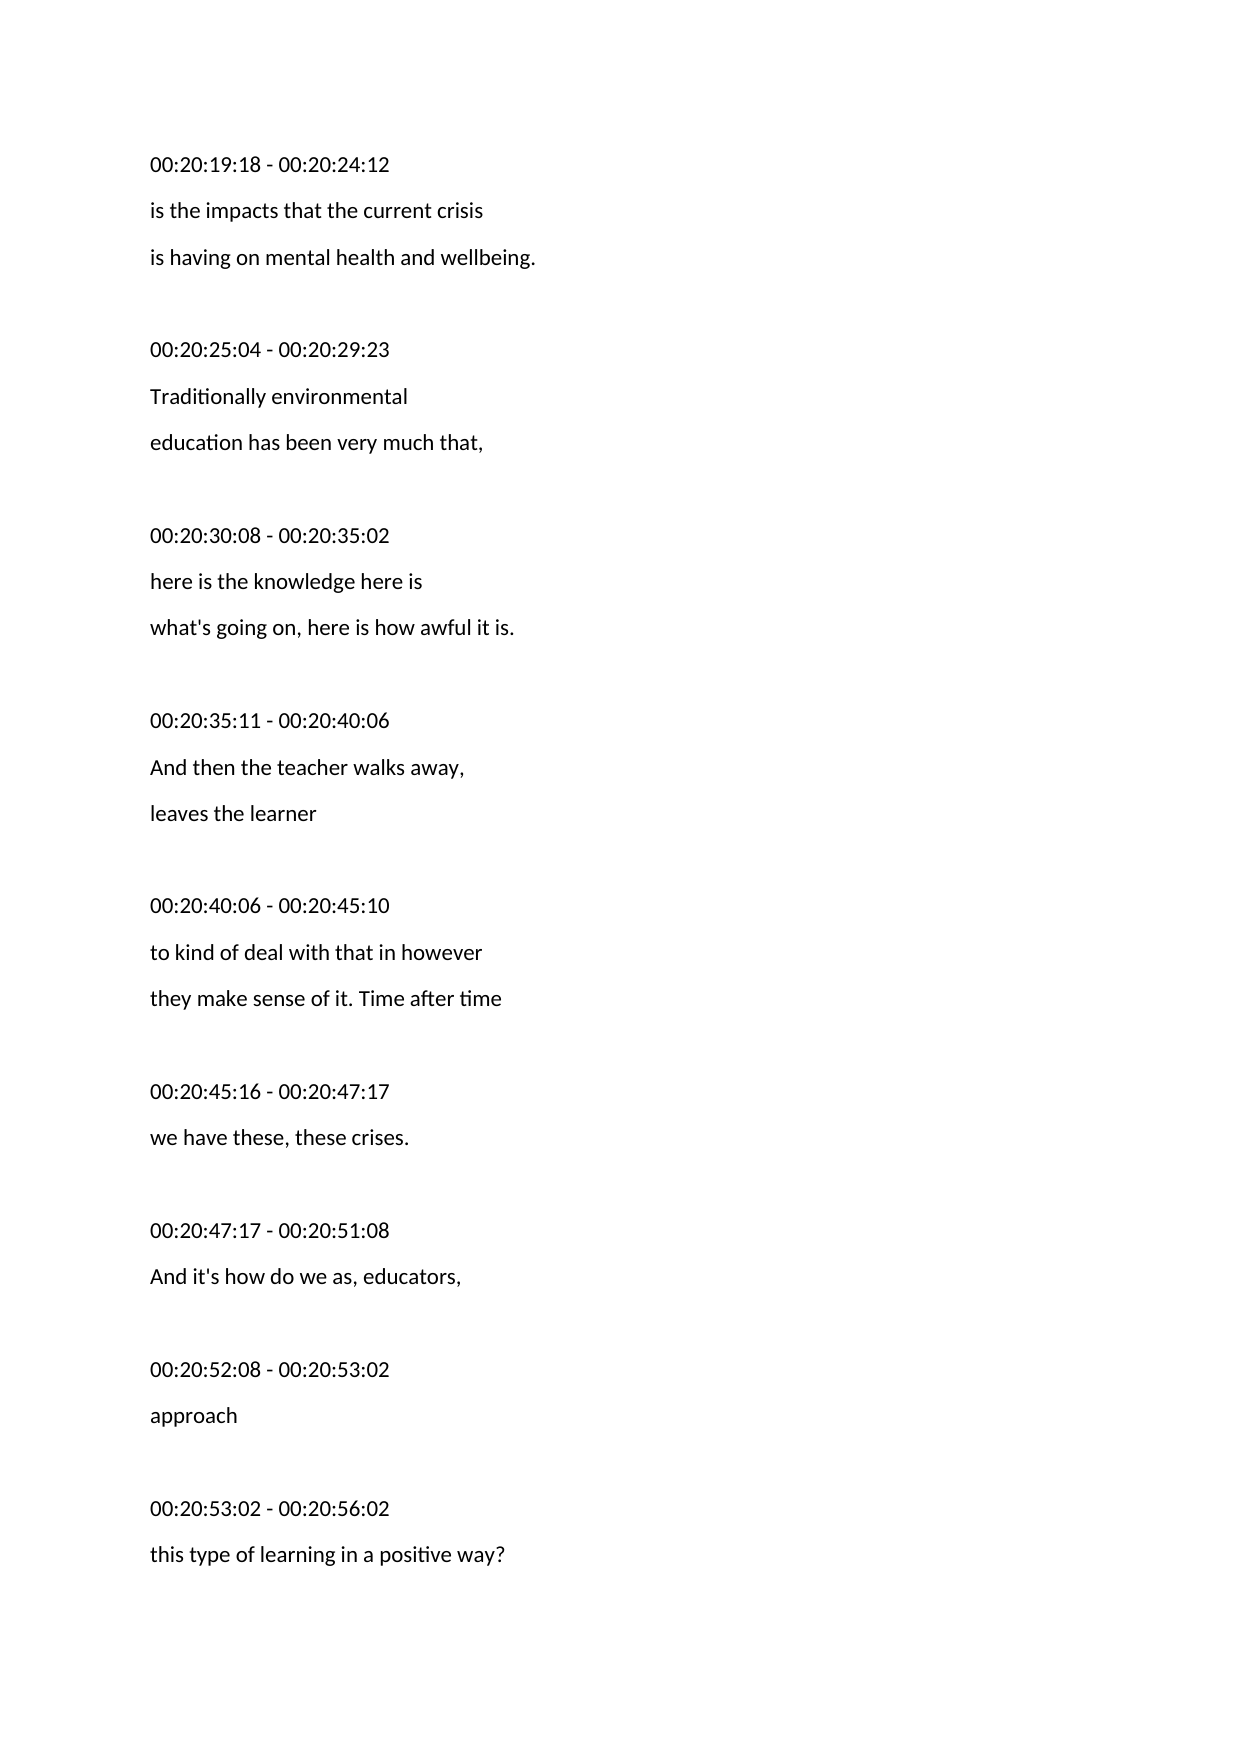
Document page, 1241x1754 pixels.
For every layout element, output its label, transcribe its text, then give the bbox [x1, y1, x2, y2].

text 00:20:52:08 - 00:20:53:02 [150, 1355, 1090, 1383]
text 00:20:40:06 - 00:20:45:10 [150, 892, 1090, 920]
text to kind of deal with that in however [150, 938, 1090, 966]
text And it's how do we as, educators, [150, 1262, 1090, 1291]
text 00:20:19:18 - 00:20:24:12 [150, 150, 1090, 178]
text 00:20:45:16 - 00:20:47:17 [150, 1077, 1090, 1105]
text leaves the learner [150, 799, 1090, 827]
text 00:20:25:04 - 00:20:29:23 [150, 335, 1090, 363]
text education has been very much that, [150, 428, 1090, 456]
text this type of learning in a positive way? [150, 1541, 1090, 1569]
text Traditionally environmental [150, 382, 1090, 410]
text 00:20:30:08 - 00:20:35:02 [150, 521, 1090, 549]
text 00:20:53:02 - 00:20:56:02 [150, 1494, 1090, 1522]
text here is the knowledge here is [150, 567, 1090, 595]
text 00:20:35:11 - 00:20:40:06 [150, 706, 1090, 734]
text And then the teacher walks away, [150, 753, 1090, 781]
text is the impacts that the current crisis [150, 196, 1090, 224]
text we have these, these crises. [150, 1123, 1090, 1151]
text approach [150, 1402, 1090, 1429]
text is having on mental health and wellbeing. [150, 243, 1090, 271]
text 00:20:47:17 - 00:20:51:08 [150, 1216, 1090, 1244]
text they make sense of it. Time after time [150, 984, 1090, 1012]
text what's going on, here is how awful it is. [150, 613, 1090, 642]
